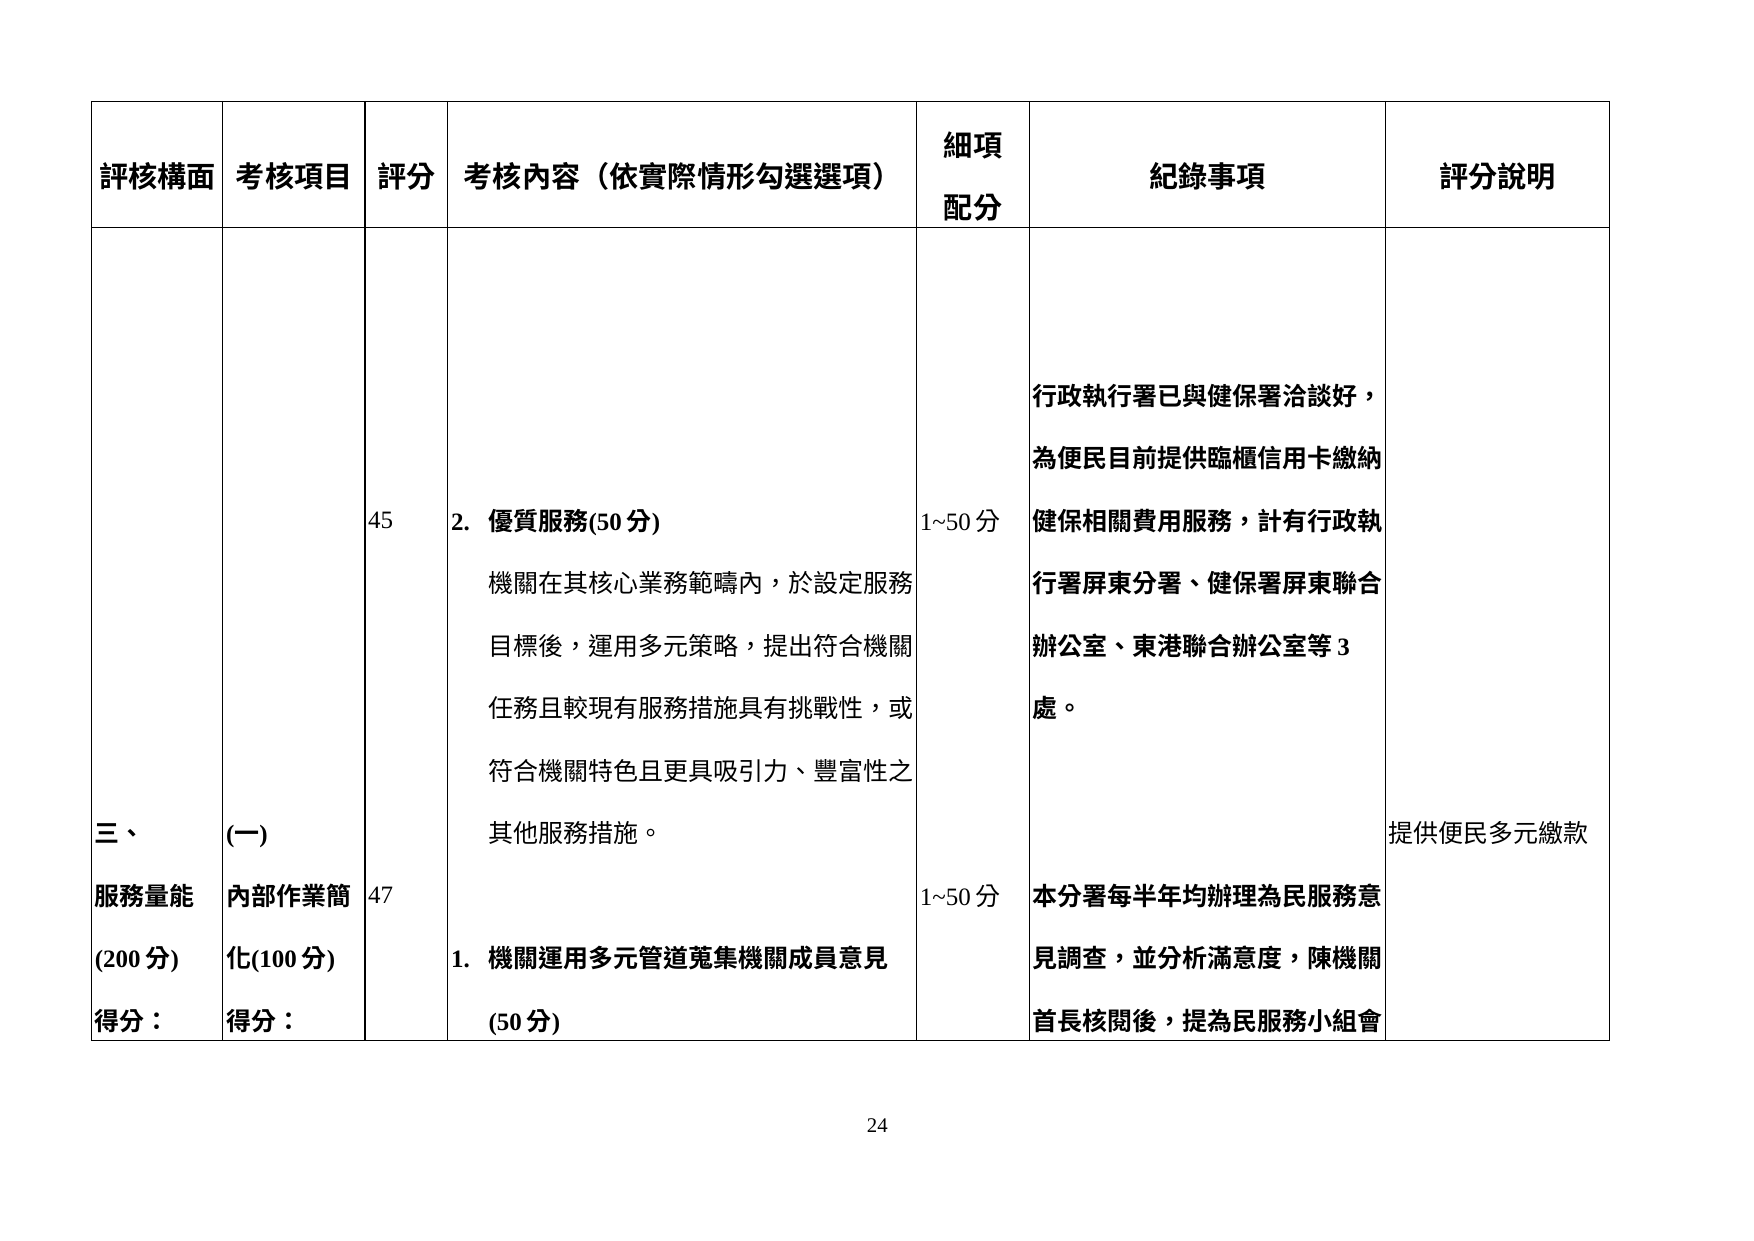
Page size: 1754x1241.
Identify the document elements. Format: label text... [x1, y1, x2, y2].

table_cell 提供便民多元繳款 [1386, 228, 1609, 1040]
table_cell 1~50分 1~50分 [917, 228, 1029, 1040]
table_header 評核構面 [92, 102, 222, 227]
table_header 評分 [366, 102, 447, 227]
table_cell (一) 內部作業簡化(100分) 得分： [223, 228, 364, 1040]
table_header 考核內容（依實際情形勾選選項） [448, 102, 916, 227]
table_cell 三、 服務量能 (200分) 得分： [92, 228, 222, 1040]
table_header 考核項目 [223, 102, 364, 227]
table_header 細項 配分 [917, 102, 1029, 227]
table_header 評分說明 [1386, 102, 1609, 227]
table_cell 行政執行署已與健保署洽談好，為便民目前提供臨櫃信用卡繳納健保相關費用服務，計有行政執行署屏東分署、健保署屏東聯合辦公室、東港聯合辦公室等3處。 本分署每半年均辦理為民服務意見調查，並分析滿意度，陳機關首長核閱後，提為民服務小組會 [1030, 228, 1385, 1040]
table_cell 45 47 [366, 228, 447, 1040]
table_cell 應建立業務標準作業流程及處理時限，維持服務措施處理一致性；確保資訊提供、問題回應或申辦案件處理的正確性，並適時檢討改進流程與作業方式。 申辦業務標準作業流程訂定情形(30分) 應提供申辦業務標準作業流程訂定比率及持續檢討情形。 服務及時性(40分) 重視民眾申辦案件的處理效率，確保於處理時限內完成。 服務人員專業度(30分) 注重服務人員專業度，確保問題回應及 申辦案件處理的正確性。 ■服務人員回應問題正確率達90％以上。 □服務人員回應問題正確率達85％以上。 □服務人員回應問題正確率達80％以上。 □服務人員回應問題正確率達75％以上。 □服務人員回應問題正確率達70％以上。 應提高民眾臨櫃洽公或網站使用的便利性，建置合宜的服務環境，並注重服務人員的禮貌態度；提供民眾易讀、易懂、易用的服務資訊及進度查詢管道，提升服務流程透明度。 服務設施合宜程度(20分) ■除提供「核心設施」外，另備有「一般設施」供民眾使用，且有必要的使用說明與管理，確保設施品質。 □提供「核心設施」供民眾使用，且有必要的使用說明與管理，並定期檢查與充實，確保設施品質。 □提供「核心設施」供民眾使用，且有必要的使用說明與管理，確保設施品質。 網站使用便利性(20分) （1）機關網站應方便瀏覽查詢 （2）提供多元及便利的資訊檢索服務 （3）確保網站內容的正確性及有效連結 服務行為的友善性(30分) ■機關電話禮貌測試結果優良。 （測試分數90分以上） □機關電話禮貌測試結果良好。 （測試分數80分以上） 機關電話禮貌測試結果普通。 （測試分數70分以上） 服務資訊透明度(30分) （1）資訊公開(10分) 主動公開服務相關資訊，如服務項目、業務承辦資訊、相關法規、申辦業務標準作業流程、應備表件、書表範例等。公開資訊應以簡明、易讀易懂及易用之形式呈現，供民眾查閱或運用。 （2）資料開放(10分) 從民眾應用面思考，盤點業務資料，並於結構化及去個資識別化後，採開放格式或應用程式介面方式對外開放，供使用者依需求連結下載及利用，並應定期檢視及更新資料。 （3）案件查詢管道(10分) ■提供現場、電話、網路及其他方式（如APP或QR Code等）。 □提供現場、電話及網路查詢。 □提供現場查詢。 瞭解民眾服務需求，檢討既有服務措施，並運用多元策略，提升服務便捷度(100分) 1.建置單一窗口整合服務 2.減除申辦案件需檢附之書表謄本 3.開發線上申辦或跨平台通用服務 4.其他服務作法 關注服務對象屬性、居住地區差異及數位落差情形，運用多元策略，促進服務可近性(100分) 1.客製化服務 2.專人全程服務 3.主動服務 4.其他服務作法 在不同發展條件下，運用自身優勢或克服劣勢，達成特定服務目標之努力或措施(100分) 突破成長(50分) 機關為完成服務遞送，於考量機關任務、服務對象屬性、資源可運用程度後，積極排除各項不利因素達成服務目標所展現之努力與成效。 優質服務(50分) 機關在其核心業務範疇內，於設定服務目標後，運用多元策略，提出符合機關任務且較現有服務措施具有挑戰性，或符合機關特色且更具吸引力、豐富性之其他服務措施。 機關運用多元管道蒐集機關成員意見(50分) 檢討及改造內部流程，精實作業，減省不必要的審核及行政程序(50分) 機關內部服務精進機制運作情形、創新服務提案情形及採行率(100分) ■機關能否產生源源不絕的創新服務之關鍵所在是組織內部創新機制及運作。 ■機關應詳細說明內部創新提案機制之建立及運作情形，並確保該機制可常態性持續運轉。 洽公環境適切程度（20分） ■民眾對於機關整體洽公環境的滿意度達85％以上。 □民眾對於機關整體洽公環境的滿意度達75％以上。 □民眾對於機關整體洽公環境的滿意度達65％以上。 洽公服務禮儀滿意度（20分） ■民眾對於洽公服務禮儀的滿意度達85％以上。 □民眾對於洽公服務禮儀的滿意度達75％以上。 □民眾對於洽公服務禮儀的滿意度達65％以上。 洽公服務專業性滿意度（20分） ■民眾對於洽公服務專業性的滿意度達85％以上。 □民眾對於洽公服務專業性的滿意度達75％以上。 □民眾對於洽公服務專業性的滿意度達65％以上。 洽公服務措施滿意度（20分） □民眾對於洽公服務措施的滿意度達85％以上。 ■民眾對於洽公服務措施的滿意度達75％以上。 □民眾對於洽公服務措施的滿意度達65％以上。 內部同仁滿意度（20分） ■內部同仁對於機關的滿意度達85％以上。 □內部同仁對於機關的滿意度達75％以上。 □內部同仁對於機關的滿意度達65％以上。 針對民眾意見、抱怨及陳情等，積極回應，有效協助民眾解決問題(100分) 1.民眾意見回應處理機制 2.民眾意見回應處理情形 3.陳情案件處理滿意度調查 4.陳情案件檢討改善情形 開放參與在基礎服務、服務遞送、服務量能及服務評價等構面不同運用方式(50分) 創新性在基礎服務、服務遞送、服務量能及服務評價等構面不同運用方式(50分) [448, 228, 916, 1040]
table_header 紀錄事項 [1030, 102, 1385, 227]
